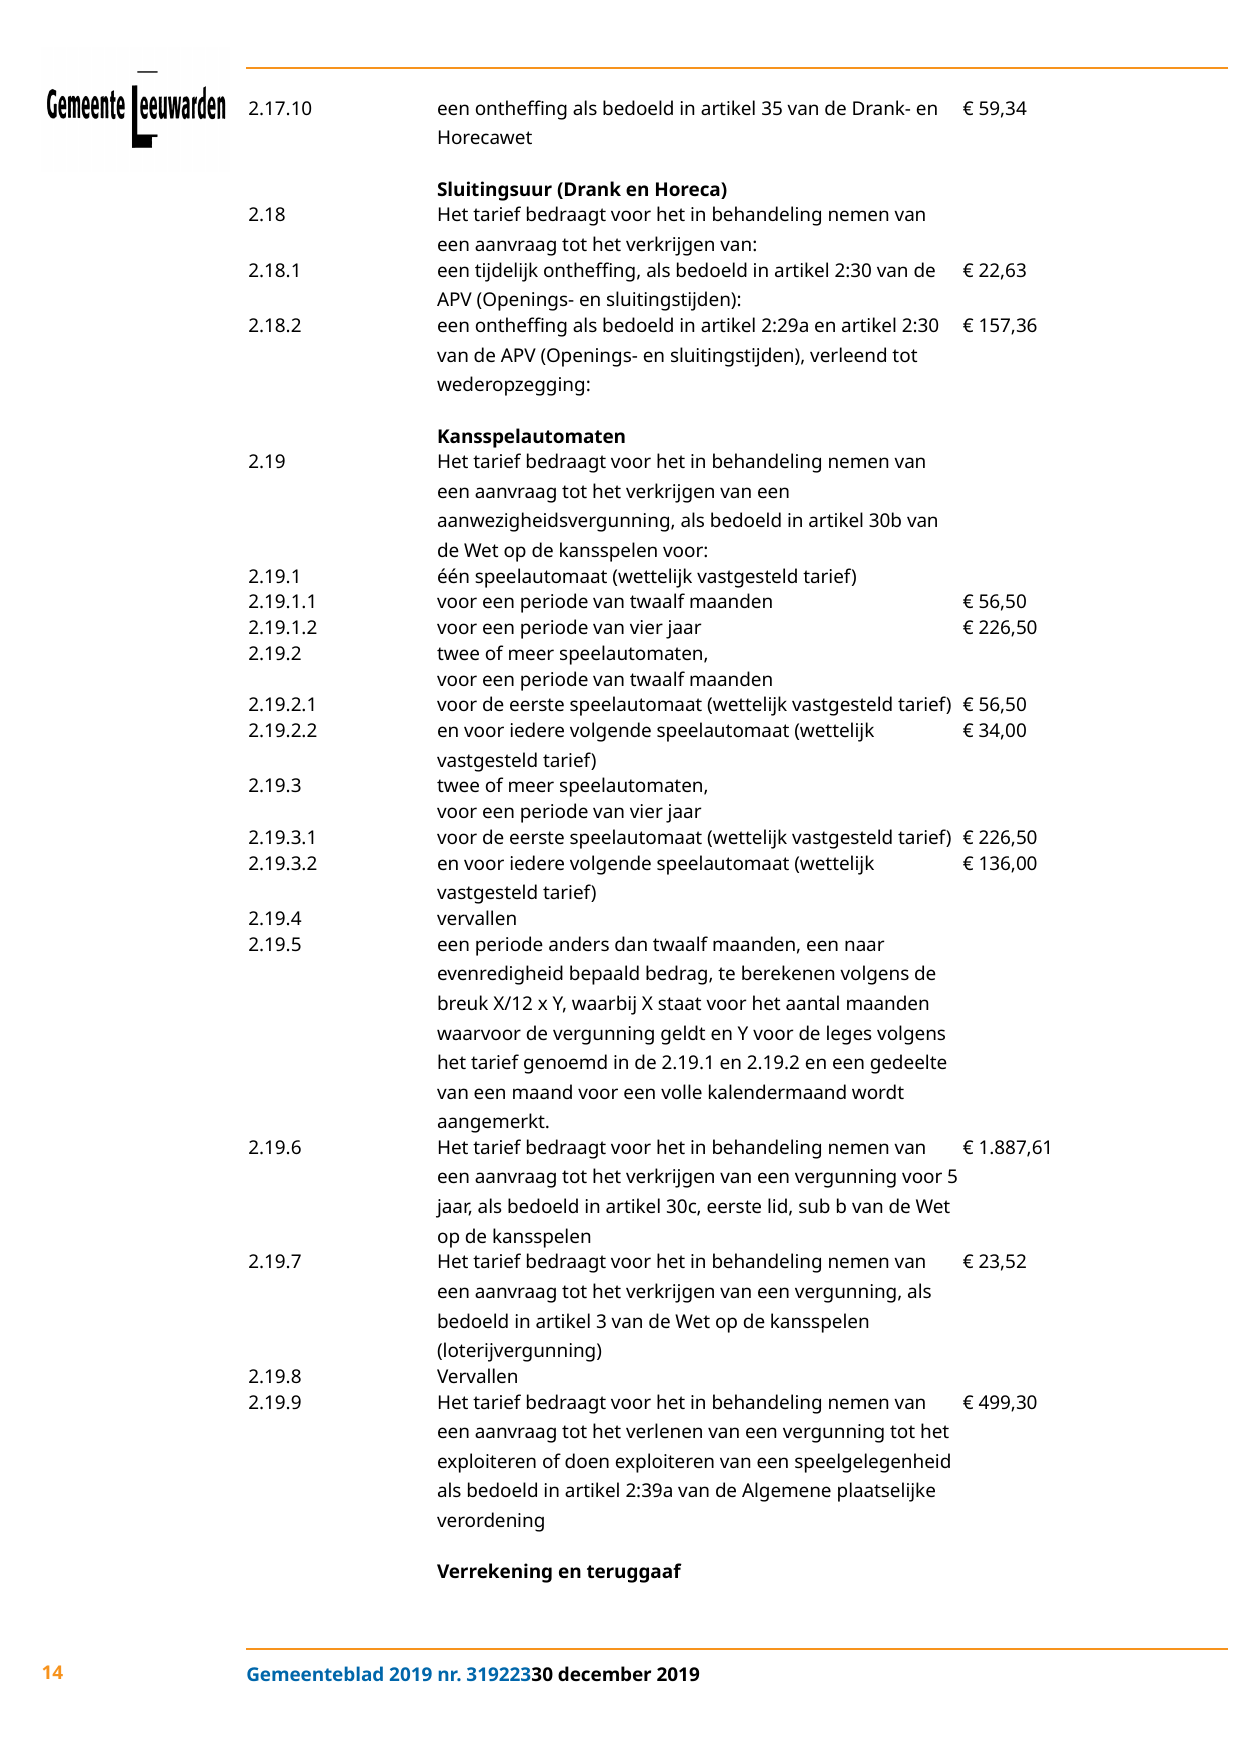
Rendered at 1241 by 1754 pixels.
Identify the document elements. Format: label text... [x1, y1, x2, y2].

table_cell [248, 1559, 437, 1584]
table_cell 2.19.1.2 [248, 615, 437, 640]
table_cell [437, 150, 963, 176]
table_cell Vervallen [437, 1363, 963, 1389]
table_cell [963, 202, 1152, 257]
table_cell [963, 1533, 1152, 1559]
table_cell [963, 397, 1152, 423]
table_cell € 34,00 [963, 718, 1152, 773]
table_cell € 157,36 [963, 312, 1152, 397]
table_cell Het tarief bedraagt voor het in behandeling nemen van een aanvraag tot het verkrijgen van een aanwezigheidsvergunning, als bedoeld in artikel 30b van de Wet op de kansspelen voor: [437, 449, 963, 563]
table_cell [963, 931, 1152, 1134]
table_cell 2.18.2 [248, 312, 437, 397]
table_cell Verrekening en teruggaaf [437, 1559, 963, 1584]
table_cell Het tarief bedraagt voor het in behandeling nemen van een aanvraag tot het verkrijgen van een vergunning voor 5 jaar, als bedoeld in artikel 30c, eerste lid, sub b van de Wet op de kansspelen [437, 1134, 963, 1249]
table_cell voor een periode van twaalf maanden [437, 589, 963, 614]
table_cell 2.19.3.2 [248, 850, 437, 905]
table_cell 2.19.1 [248, 563, 437, 589]
table_cell [248, 1584, 437, 1610]
table_cell een ontheffing als bedoeld in artikel 2:29a en artikel 2:30 van de APV (Openings- en sluitingstijden), verleend tot wederopzegging: [437, 312, 963, 397]
table_cell [437, 1533, 963, 1559]
table_cell één speelautomaat (wettelijk vastgesteld tarief) [437, 563, 963, 589]
table_cell [437, 397, 963, 423]
table_cell 2.19.9 [248, 1389, 437, 1533]
table_cell [963, 1584, 1152, 1610]
table_cell 2.19.2 [248, 640, 437, 666]
table_cell [963, 640, 1152, 666]
table_cell en voor iedere volgende speelautomaat (wettelijk vastgesteld tarief) [437, 850, 963, 905]
table_cell Het tarief bedraagt voor het in behandeling nemen van een aanvraag tot het verlenen van een vergunning tot het exploiteren of doen exploiteren van een speelgelegenheid als bedoeld in artikel 2:39a van de Algemene plaatselijke verordening [437, 1389, 963, 1533]
table_cell 2.19 [248, 449, 437, 563]
table_cell € 59,34 [963, 95, 1152, 150]
table_cell voor de eerste speelautomaat (wettelijk vastgesteld tarief) [437, 824, 963, 850]
table_cell [248, 176, 437, 202]
table_cell 2.19.3.1 [248, 824, 437, 850]
table_cell 2.19.5 [248, 931, 437, 1134]
table_cell € 499,30 [963, 1389, 1152, 1533]
table_cell Kansspelautomaten [437, 423, 963, 448]
table_cell € 23,52 [963, 1249, 1152, 1363]
table_cell [248, 397, 437, 423]
table_cell [963, 666, 1152, 692]
table_cell [248, 150, 437, 176]
table_cell € 136,00 [963, 850, 1152, 905]
table_cell twee of meer speelautomaten, [437, 640, 963, 666]
table_cell Het tarief bedraagt voor het in behandeling nemen van een aanvraag tot het verkrijgen van: [437, 202, 963, 257]
table_cell [248, 666, 437, 692]
table_cell [963, 773, 1152, 798]
table_cell voor de eerste speelautomaat (wettelijk vastgesteld tarief) [437, 692, 963, 717]
table_cell Sluitingsuur (Drank en Horeca) [437, 176, 963, 202]
table_cell [963, 449, 1152, 563]
table_cell 2.19.2.2 [248, 718, 437, 773]
table_cell € 226,50 [963, 615, 1152, 640]
table_cell € 56,50 [963, 692, 1152, 717]
table_cell 2.17.10 [248, 95, 437, 150]
table_cell 2.19.8 [248, 1363, 437, 1389]
table_cell [963, 1363, 1152, 1389]
table_cell [248, 1533, 437, 1559]
table_cell [963, 176, 1152, 202]
table_cell 2.19.3 [248, 773, 437, 798]
picture [41, 47, 231, 172]
table_cell voor een periode van twaalf maanden [437, 666, 963, 692]
table_cell 2.18 [248, 202, 437, 257]
table_cell [963, 150, 1152, 176]
table_cell € 1.887,61 [963, 1134, 1152, 1249]
table_cell 2.19.7 [248, 1249, 437, 1363]
table_cell [248, 423, 437, 448]
table_cell een periode anders dan twaalf maanden, een naar evenredigheid bepaald bedrag, te berekenen volgens de breuk X/12 x Y, waarbij X staat voor het aantal maanden waarvoor de vergunning geldt en Y voor de leges volgens het tarief genoemd in de 2.19.1 en 2.19.2 en een gedeelte van een maand voor een volle kalendermaand wordt aangemerkt. [437, 931, 963, 1134]
table_cell 2.19.1.1 [248, 589, 437, 614]
table_cell € 56,50 [963, 589, 1152, 614]
table_cell en voor iedere volgende speelautomaat (wettelijk vastgesteld tarief) [437, 718, 963, 773]
table_cell [963, 799, 1152, 824]
table_cell [963, 905, 1152, 931]
table_cell een ontheffing als bedoeld in artikel 35 van de Drank- en Horecawet [437, 95, 963, 150]
table_cell een tijdelijk ontheffing, als bedoeld in artikel 2:30 van de APV (Openings- en sluitingstijden): [437, 257, 963, 312]
table_cell [248, 799, 437, 824]
table_cell € 226,50 [963, 824, 1152, 850]
table_cell 2.19.2.1 [248, 692, 437, 717]
table_cell 2.18.1 [248, 257, 437, 312]
table_cell Het tarief bedraagt voor het in behandeling nemen van een aanvraag tot het verkrijgen van een vergunning, als bedoeld in artikel 3 van de Wet op de kansspelen (loterijvergunning) [437, 1249, 963, 1363]
table_cell [963, 423, 1152, 448]
table_cell voor een periode van vier jaar [437, 799, 963, 824]
table_cell vervallen [437, 905, 963, 931]
table_cell 2.19.4 [248, 905, 437, 931]
table_cell [963, 1559, 1152, 1584]
table_cell voor een periode van vier jaar [437, 615, 963, 640]
table_cell [437, 1584, 963, 1610]
table_cell € 22,63 [963, 257, 1152, 312]
table_cell [963, 563, 1152, 589]
table_cell 2.19.6 [248, 1134, 437, 1249]
table_cell twee of meer speelautomaten, [437, 773, 963, 798]
